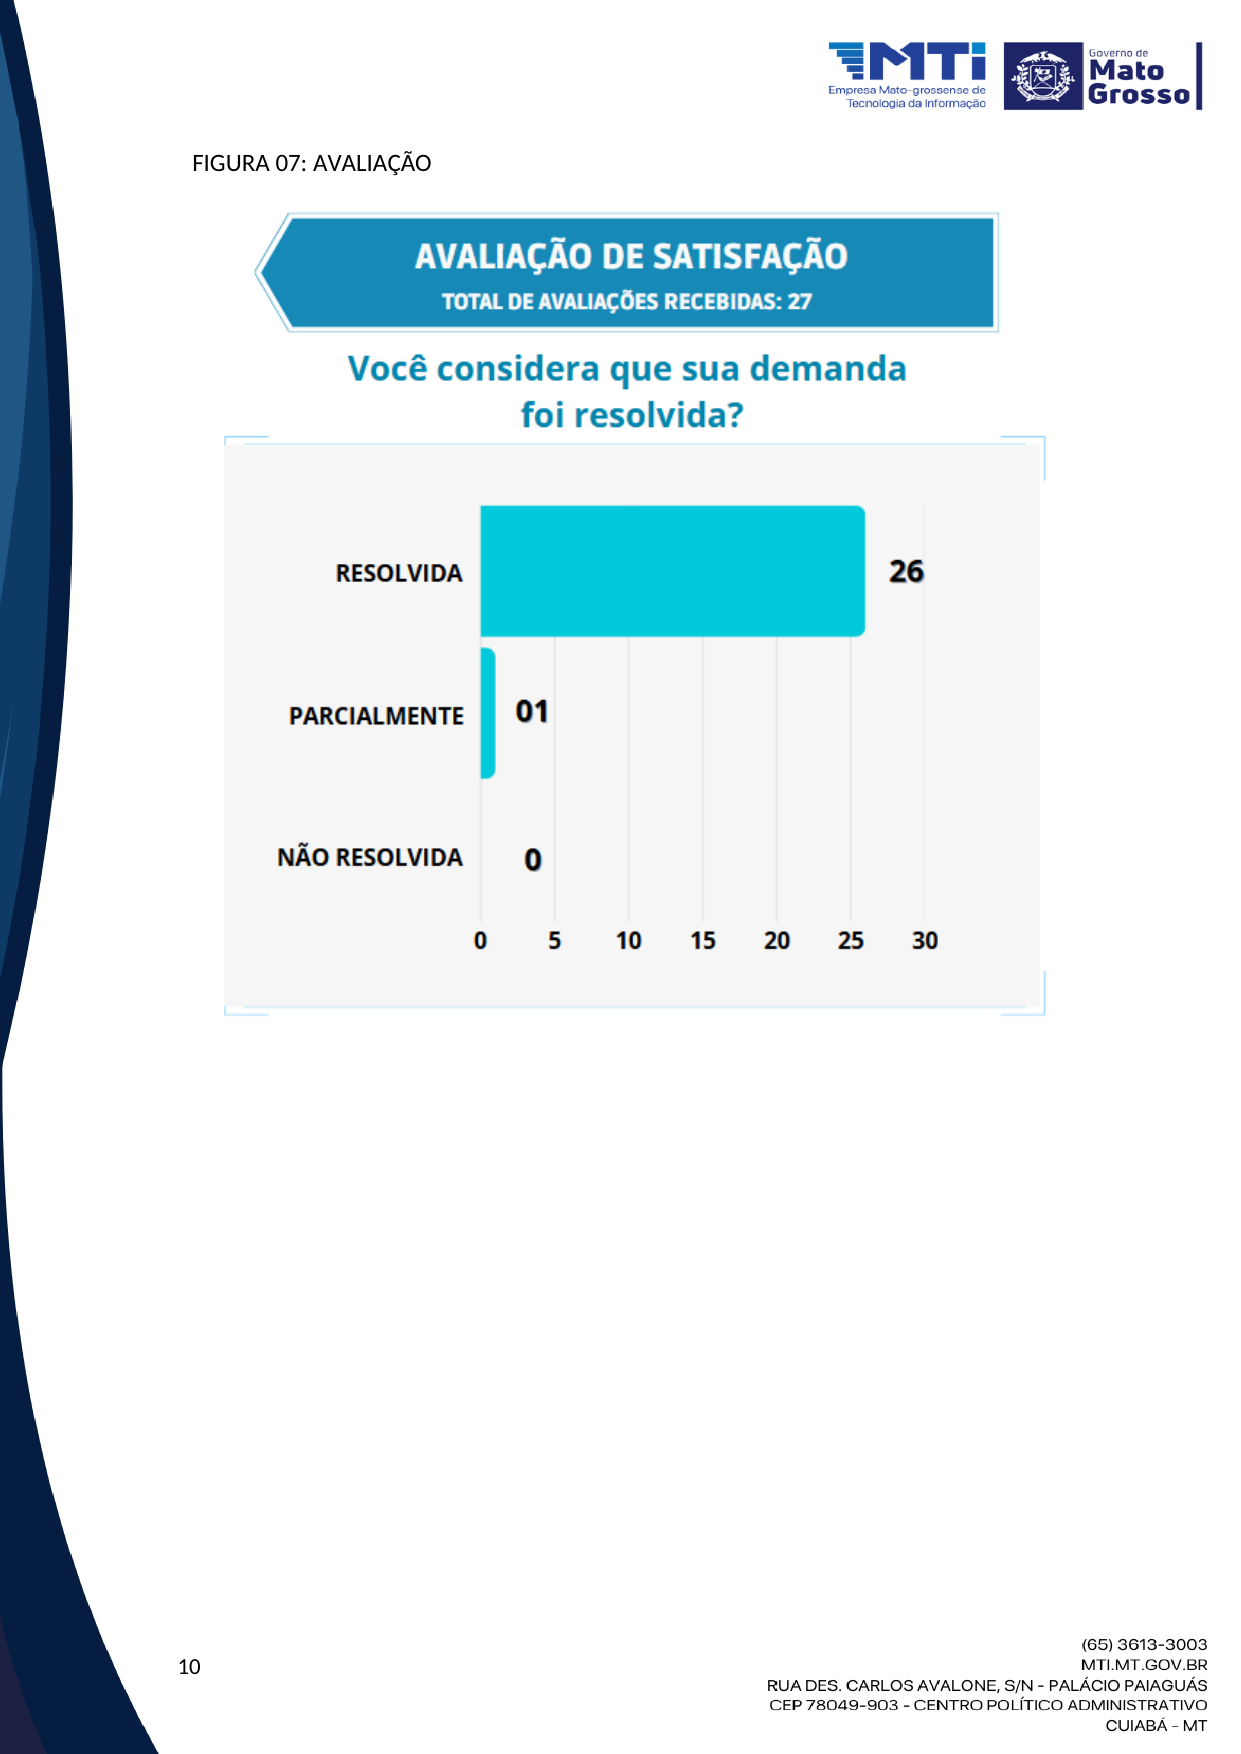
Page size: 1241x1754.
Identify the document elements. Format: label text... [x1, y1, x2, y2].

picture [0, 0, 1241, 1754]
text FIGURA 07: AVALIAÇÃO [192, 148, 1063, 178]
